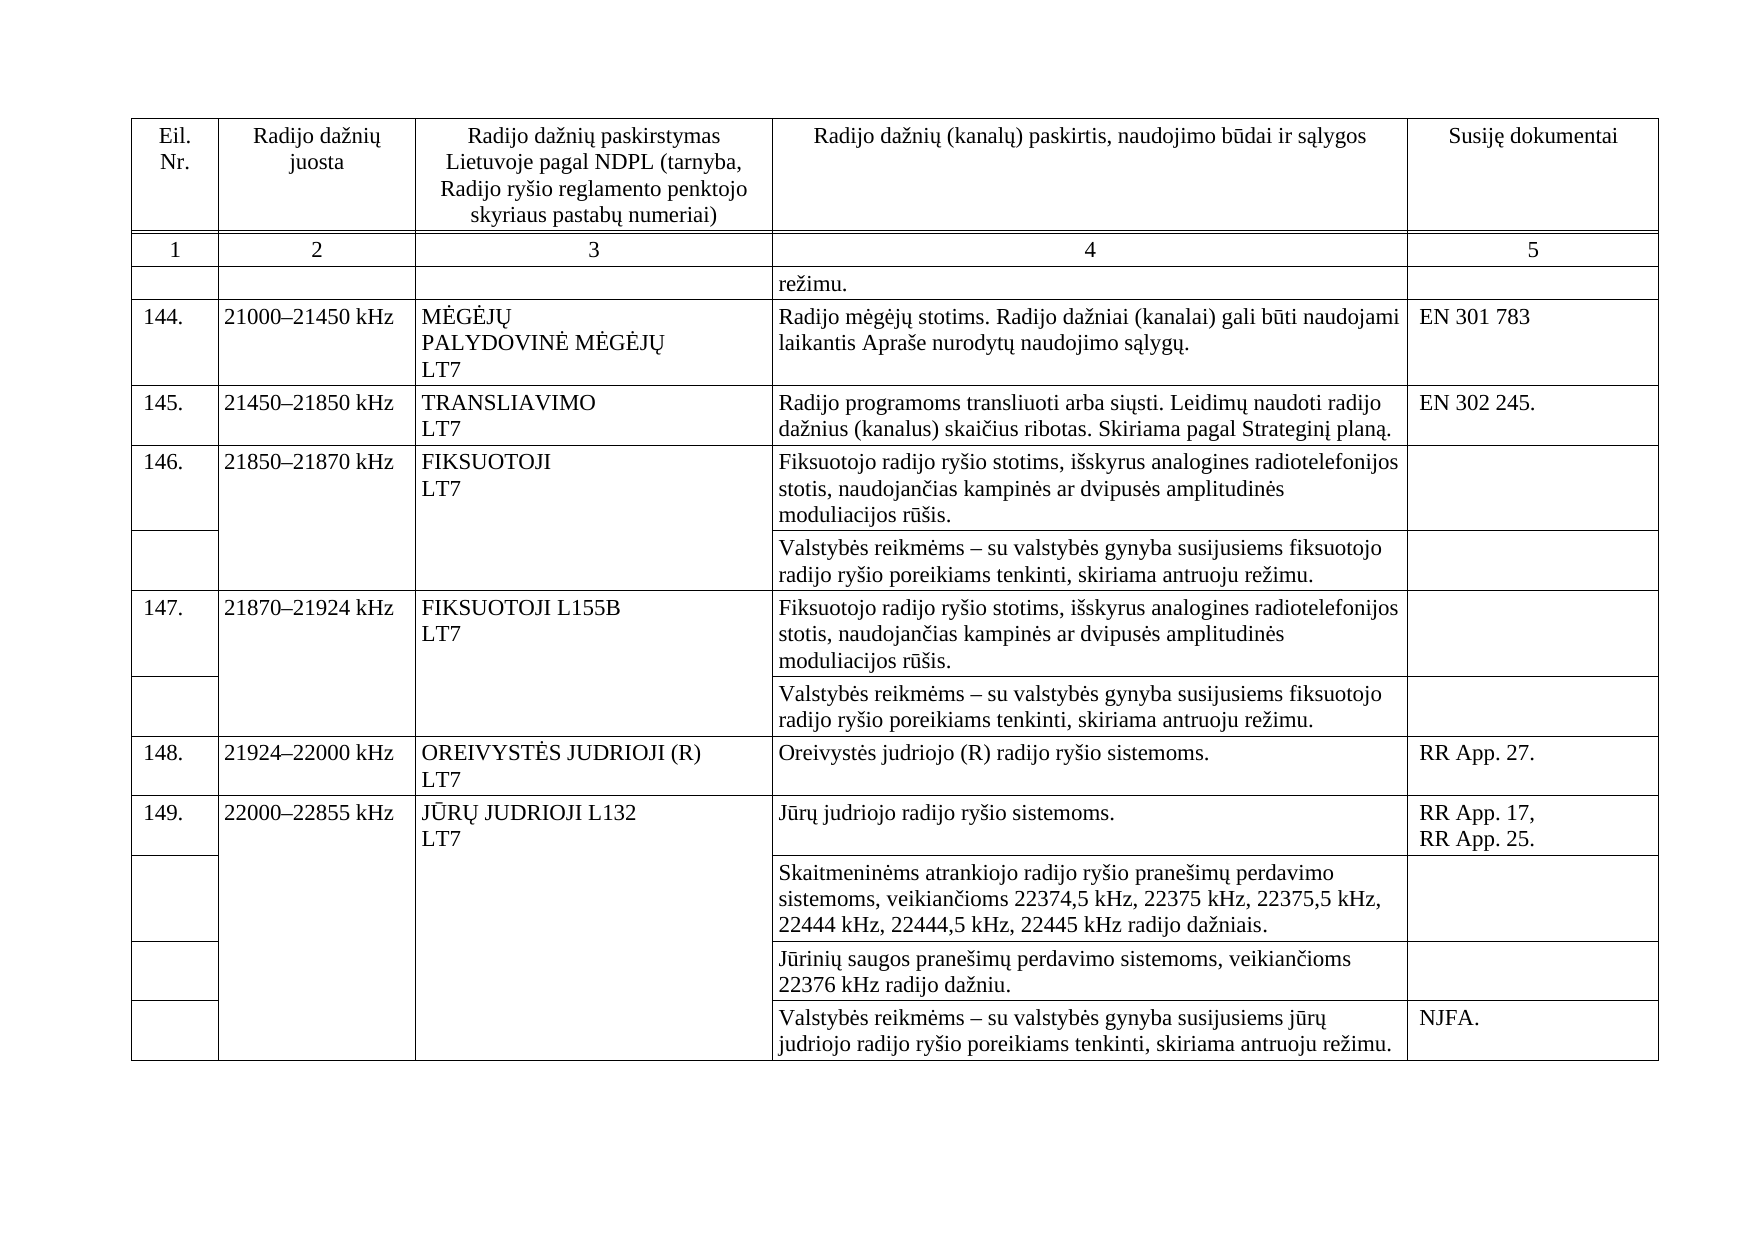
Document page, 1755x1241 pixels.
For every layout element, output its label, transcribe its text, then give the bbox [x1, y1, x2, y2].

table_header Eil. Nr. [132, 119, 218, 230]
table_cell 21870–21924 kHz [219, 591, 415, 736]
table_cell Jūrinių saugos pranešimų perdavimo sistemoms, veikiančioms 22376 kHz radijo dažniu. [773, 942, 1407, 1000]
table_cell [1408, 267, 1658, 299]
table_cell [132, 531, 218, 590]
table_cell 21000–21450 kHz [219, 300, 415, 385]
table_cell [1408, 531, 1658, 590]
table_cell 4 [773, 234, 1407, 266]
table_cell Oreivystės judriojo (R) radijo ryšio sistemoms. [773, 737, 1407, 795]
table_cell Radijo programoms transliuoti arba siųsti. Leidimų naudoti radijo dažnius (kanalus) skaičius ribotas. Skiriama pagal Strateginį planą. [773, 386, 1407, 444]
table_cell EN 302 245. [1408, 386, 1658, 444]
table_cell RR App. 17, RR App. 25. [1408, 796, 1658, 855]
table_cell [416, 267, 772, 299]
table_cell 144. [132, 300, 218, 385]
table_cell 146. [132, 446, 218, 530]
table_cell [1408, 446, 1658, 530]
table_cell Fiksuotojo radijo ryšio stotims, išskyrus analogines radiotelefonijos stotis, naudojančias kampinės ar dvipusės amplitudinės moduliacijos rūšis. [773, 446, 1407, 530]
table_cell NJFA. [1408, 1001, 1658, 1060]
table_cell [132, 856, 218, 941]
table_cell FIKSUOTOJI LT7 [416, 446, 772, 590]
table_cell [1408, 677, 1658, 736]
table_cell 21850–21870 kHz [219, 446, 415, 590]
table_cell 149. [132, 796, 218, 855]
table_cell OREIVYSTĖS JUDRIOJI (R) LT7 [416, 737, 772, 795]
table_cell 1 [132, 234, 218, 266]
table_cell [1408, 591, 1658, 676]
table_cell 148. [132, 737, 218, 795]
table_cell Valstybės reikmėms – su valstybės gynyba susijusiems jūrų judriojo radijo ryšio poreikiams tenkinti, skiriama antruoju režimu. [773, 1001, 1407, 1060]
table_cell režimu. [773, 267, 1407, 299]
table_cell 147. [132, 591, 218, 676]
table_cell 21450–21850 kHz [219, 386, 415, 444]
table_cell TRANSLIAVIMO LT7 [416, 386, 772, 444]
table_cell [132, 267, 218, 299]
table_cell EN 301 783 [1408, 300, 1658, 385]
table_cell [132, 677, 218, 736]
table_cell RR App. 27. [1408, 737, 1658, 795]
table_cell 22000–22855 kHz [219, 796, 415, 1060]
table_cell Radijo mėgėjų stotims. Radijo dažniai (kanalai) gali būti naudojami laikantis Apraše nurodytų naudojimo sąlygų. [773, 300, 1407, 385]
table_cell Valstybės reikmėms – su valstybės gynyba susijusiems fiksuotojo radijo ryšio poreikiams tenkinti, skiriama antruoju režimu. [773, 531, 1407, 590]
table_cell JŪRŲ JUDRIOJI L132 LT7 [416, 796, 772, 1060]
table_cell Valstybės reikmėms – su valstybės gynyba susijusiems fiksuotojo radijo ryšio poreikiams tenkinti, skiriama antruoju režimu. [773, 677, 1407, 736]
table_cell [132, 1001, 218, 1060]
table_cell MĖGĖJŲ PALYDOVINĖ MĖGĖJŲ LT7 [416, 300, 772, 385]
table_cell Fiksuotojo radijo ryšio stotims, išskyrus analogines radiotelefonijos stotis, naudojančias kampinės ar dvipusės amplitudinės moduliacijos rūšis. [773, 591, 1407, 676]
table_cell [132, 942, 218, 1000]
table_cell Skaitmeninėms atrankiojo radijo ryšio pranešimų perdavimo sistemoms, veikiančioms 22374,5 kHz, 22375 kHz, 22375,5 kHz, 22444 kHz, 22444,5 kHz, 22445 kHz radijo dažniais. [773, 856, 1407, 941]
table_header Radijo dažnių juosta [219, 119, 415, 230]
table_cell 3 [416, 234, 772, 266]
table_cell [1408, 856, 1658, 941]
table_cell 145. [132, 386, 218, 444]
table_cell 2 [219, 234, 415, 266]
table_header Susiję dokumentai [1408, 119, 1658, 230]
table_header Radijo dažnių paskirstymas Lietuvoje pagal NDPL (tarnyba, Radijo ryšio reglamento penktojo skyriaus pastabų numeriai) [416, 119, 772, 230]
table_cell Jūrų judriojo radijo ryšio sistemoms. [773, 796, 1407, 855]
table_header Radijo dažnių (kanalų) paskirtis, naudojimo būdai ir sąlygos [773, 119, 1407, 230]
table_cell FIKSUOTOJI L155B LT7 [416, 591, 772, 736]
table_cell 5 [1408, 234, 1658, 266]
table_cell [1408, 942, 1658, 1000]
table_cell [219, 267, 415, 299]
table_cell 21924–22000 kHz [219, 737, 415, 795]
